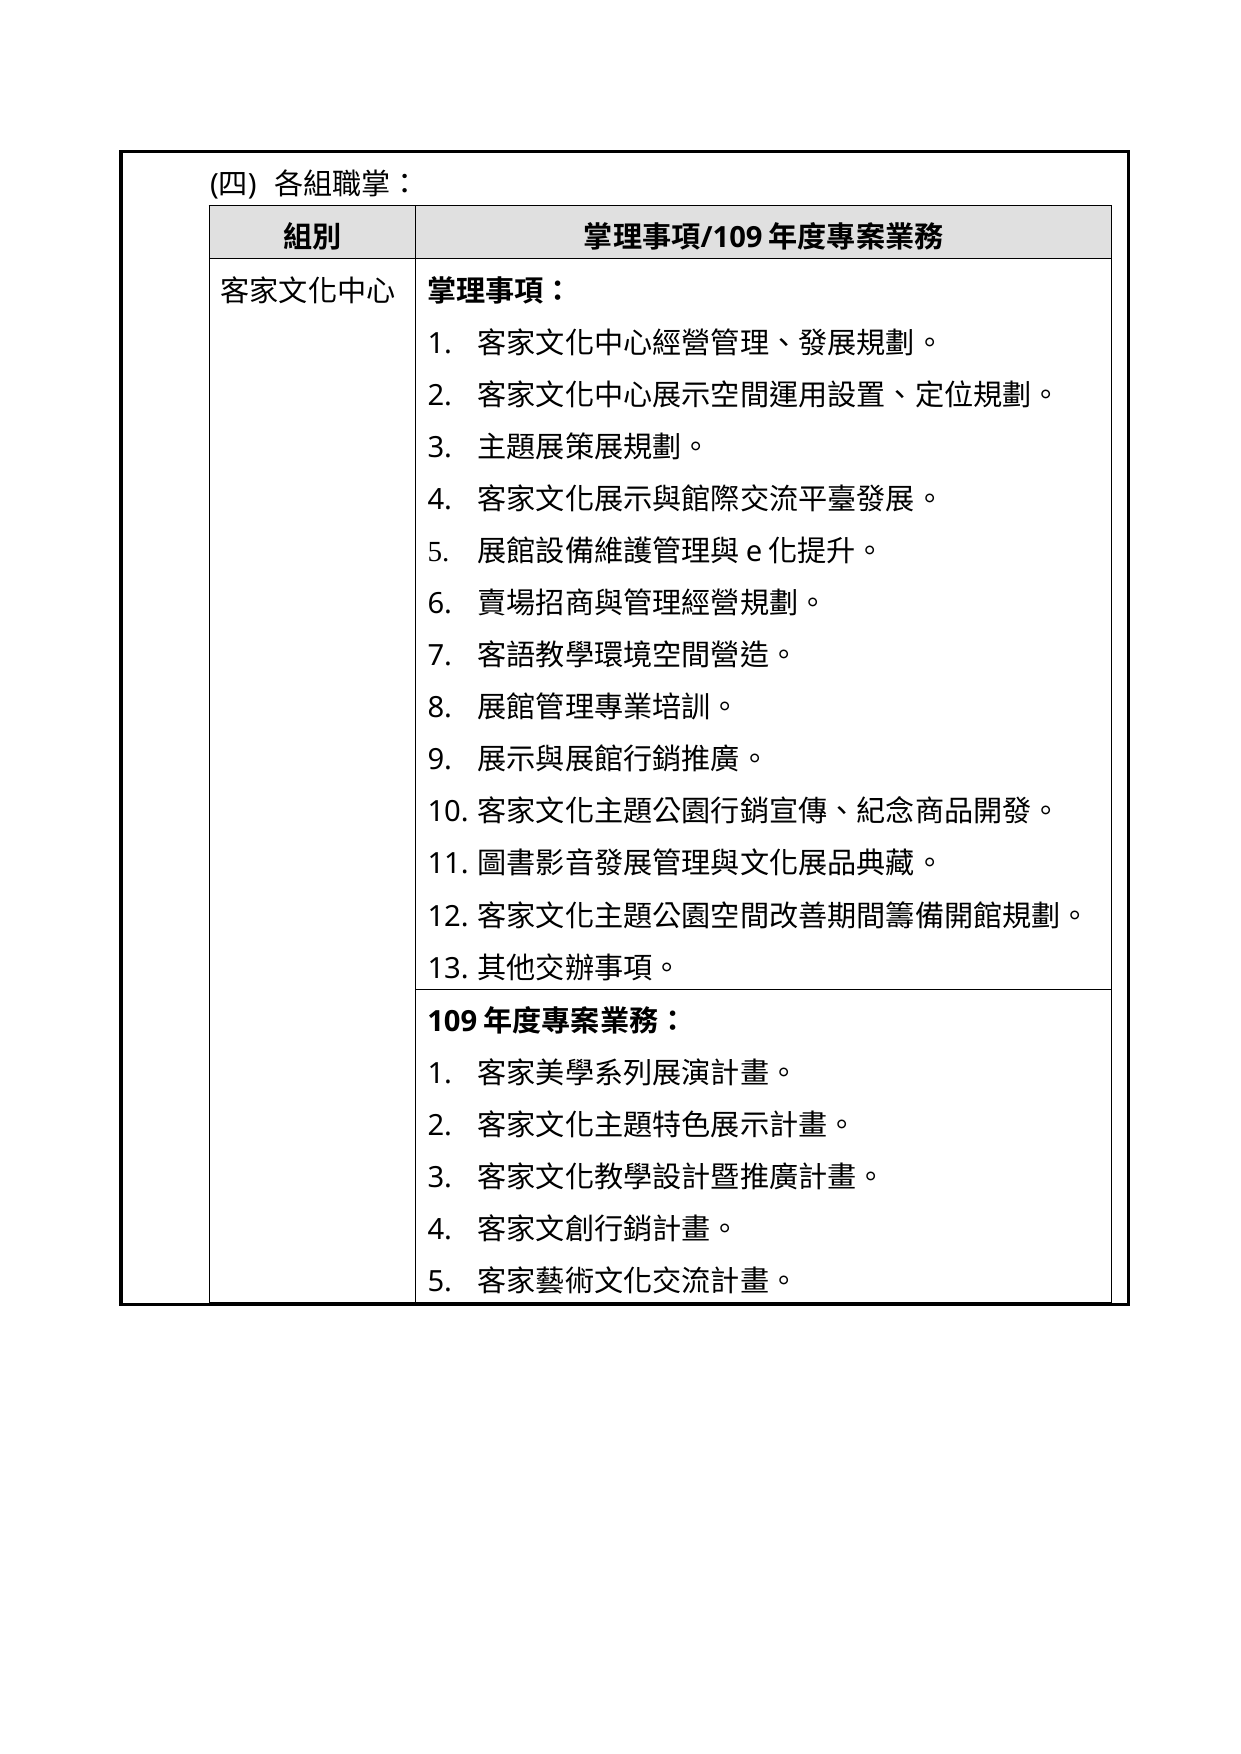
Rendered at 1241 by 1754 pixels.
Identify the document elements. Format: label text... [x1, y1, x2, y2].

table_header 掌理事項/109年度專案業務 [416, 206, 1111, 258]
table_header 概況： 設立依據 財團法人台北市客家文化基金會（以下簡稱本會），係臺北市政府民政局民國87年捐助新臺幣3,000萬元成立。本會主管機關臺北市政府客家事務委員會（以下簡稱臺北市客委會）為活化、改善本會運作狀況，使臺北市客家事務之營運可更加活絡，資源得以統籌配置、發揮最大效益，爰於民國98年依據「臺北市財團法人暫行管理規則」規定，輔導本會修訂捐助章程，並遴聘過半數以上市府代表董、監事，組織轉型為辦理本市客家藝文活動的常設機構。 設立目的 依本會捐助章程規定，本會以「推動客家文化研究及客家事務」為宗旨，並辦理下列業務： 推展客家語言文化。 獎助客家學術研究及媒體客家專題節目之製作。 獎助客家藝文、歌謠創作及通俗讀物之編纂。 舉辦各類客家文化民俗活動。 從事本市客家人之田野調查。 從事客家文獻蒐集彙整。 其他客家事務相關事項及不動產之管理運用。 組織概況（另附組織系統圖） 本會董、監事共22名： 本會設董事會，董事名額17人，並設置監事5人。其董事及監事應有二分之一以上名額由臺北市政府指派市府公務人員擔任；其餘名額經董事會就客籍團體代表、客籍藝文界代表、企業界、學界、專家代表推薦人選，並由市府遴選後，由董事會聘任。董事長1人由董事互選產生，對內綜理會務，對外代表本會。 工作團隊： 本會依「捐助章程」規定，設執行長1人，由董事長提名，並經董事會同意任之。為積極推動臺北市客家事務、落實市政府客家政策，本會執行長係由臺北市客委會主任委員兼任（無給職），對外代表本會，對內綜理會務。 為推動營運「臺北市客家文化主題公園」（以下簡稱客家文化主題公園）各項行動方案，以及因應客家文化主題公園空間改善工程，本會部分業務調整為著重開館籌備、新制度建立與精實管理，擬聘用員工30人，包含專職副執行長1人，統籌客家文化主題公園營運管理業務；研究員1人，深化本會各項專案計畫研究能力，提升客家語言文化整體策展能力與品質；內部業務組織分為「客家文化中心」、「音樂戲劇中心」、「推廣教育中心」、「行政管理中心」等4組，共有主任4人、組員24人。 組織系統圖： 各組職掌： 工作計畫或方針 【計畫緣起--行政契約之簽訂】 本會98年7月30日組織轉型（董事及監事二分之一以上名額由臺北市政府指派之代表擔任），除秉持設立宗旨為客家鄉親服務外，臺北市客委會以「運用行政契約」指定本會無償運用客家文化主題公園，推動客家文化、藝文展演及客庄創意產業等。 ●第1階段：臺北市客委會98年12月31日與本會簽訂「運用行政契約」，委託營運管理客家文化主題公園，為期五年（99至103年）。 ●第2階段：臺北市客委會104年3月17日與本會簽訂「運用行政契約」，委託營運管理客家文化主題公園，為期三年（104至106年）。 ●第3階段：本會依「運用行政契約」第三條運用期間之規定，於106年10月（契約期滿前二個月）主動向臺北市客委會申請續約，契約期間簽訂三年（107至109年）。 【辦理依據】 ●臺北市客委會策略地圖。 ●客家文化主題公園運用行政契約。 ●本會「推動客家文化研究及客家事務」宗旨及「捐助章程」相關規定。 【營運願景--營造友善農業、跨界藝術、創新工藝、流行風尚的客家文化主題公園】 客家文化主題公園於民國100年10月15日開園，占地約4.03公頃，位於臺北市中正區汀州路3段2號，旁臨新店溪及古亭河濱公園，蘊藏豐富自然生態及臺北市城南地區人文內涵。園內有「臺北市客家文化中心」、「臺北市客家音樂戲劇中心」、「客庄生活館」等3棟館舍，提供室內多元展演空間；戶外設置福德祠、敬字亭、茶山水田、生態溝渠、水車、農村雕塑等設施，並於露地栽培多樣客家時令農作物，另有跨堤平臺廣場、自行車道等健康景觀休憩空間。 ●植基農業與藝術： 在既有社教與民政基礎上，積極規劃園區景觀設施、軟體服務等客家元素，朝「藝術」與「農業」延伸，讓兩者碰撞、接枝，為臺北客家發展出友善農業、跨界藝術、創新工藝、流行風尚的當代特色。 ●串聯客庄： 以客家文化主題公園為創作基地，透過徵件與串流計畫，建構連結客庄與都市的平台，讓都會青年經此紐帶，深入瞭解客庄語言、農業、社會、文化發展脈絡，同時亦獲得音樂、舞蹈、戲劇、文學、紀錄片、影像……等創作題材與元素，發展出符合當代客家社會的文化內涵，並於客家文化主題公園場館發表，讓市民與社會大眾認識客家多元面向。 ●形塑臺北新客莊： 以臺北市客家文化主題公園為立基點，連結臺北市客家社團、居民與周邊客家人文地景與產業資源，形塑以「臺北•當代•客家」為核心的臺北新客莊。 計畫名稱：「臺北市客家文化主題公園」109年度營運計畫。 計畫重點： 本會位居臺北都會地區，為朝向當代社會轉身，自105年度起，在客家文化主題公園營運上嵌入「新農業‧新藝術‧新風尚‧新工藝」4大主軸，期融入當代性的設計、都市型的展演，以創新思維和方法，爭取客家鄉親長輩與都會年輕人的認同。經過為期三年的試驗、討論與對話，我們更確定「臺北‧當代‧客家」是本會前進的步伐，我們一面追尋傳統，吸取養分；一面探索當代，挑戰未來。 109年度為臺北市客委會「客家主題公園空間改善計劃」施工期間，園內「臺北市客家文化中心」、「臺北市客家音樂戲劇中心」、「客庄生活館」等三棟館舍因應施工休館，本會部分業務調整為著重開館籌備、新制度建立與精實管理。 綜上，本會109年度業務主要透過「打造客家語言友善環境」、「著重客家青年世代傳承」、「推動都會客家文化特色」三大策略目標，辦理17項行動方案。 策略目標一：打造客家語言友善環境（共3項行動方案） 臺北客家書院 計畫內容： 臺北客家書院計畫以客家語言文化為主軸，連結工藝美學、藝術創作、影像敘事等領域，透過各種課程、工作坊、公共參與活動的舉辦，建構都會客家的辦學定位與方法，朝完整的當代客家學習體系目標邁進。 以五大領域「新工藝、新藝術、新農業、新風尚、客家語言及文化」為課程發展主軸，除推出進階傳統八音班課程外，也支持年輕師資發展創新課程，以吸引青年世代加入，並激發大眾對客家文化的想像與共鳴。 因應空間改善案施工期間，課程移至臺北市客委會館舍上課。 辦理期程： 甲、1-3月及6-8月進行上、下學期課程招生。 乙、3-5月、8-10月辦理課程徵件及課程審查。 丙、6-7月、11-12月辦理課程成果展。 經費需求：約350萬元。 預期效益： 透過客語教學及文化推廣，呈現都市隱性及非客家族群之風貌，並促進不同族群之間的互動交流，增進大眾對客家文化的認識與投入。 培植客家藝術及語言文化專業者，建立客家終身學習環境。 學員參與數660人。 課程開班數（含工作坊）28-32班。 本案以課程講師、學員培力，及進階課程發展為工作核心，相關成果亦可成為未來開館展示、活動展演內容。 全案預算之20%為籌備開館預算。 志工培訓計畫 計畫內容： 本計畫將招募及培訓具有藝術文化專長之民眾成為客家文化主題公園志工，協助推廣客家文化，展現客家傳統智慧與現代創意。經由不定期專業課程之專長培養，使志工持續增能，學以致用，運用於提供民眾來園各項服務。 為因應108-109年度本公園空間改善計畫，將籌組客家志工行動服務巡迴隊，並聯合周邊大專院校招募客家青年志工，至親子館、藝文館舍等巡迴推廣認識客家文化，並強化客家文化主題公園戶外志工導覽服務，包含蒔田、割禾、節氣等文化活動，預計辦理15場次。 結合臺北客家書院辦理至少5-6場志工培訓課程，以及1場參訪研習活動。地點將選擇北臺灣客庄地區。 其他經費用於定期舉辦2場志工大會、表揚、聯誼、幹部會議、慶生會等活動，以及辦理志工行政相關庶務工作。 辦理期程： 甲、4-10月辦理培訓課程與巡迴服務活動。 乙、6、11月辦理志工大會。 丙、11月辦理志工參訪交流活動。 經費需求：約40萬元。 預期效益： 總活動志工參與人數預計800人次，服務對象人數預計600人次。 本案以空間改善期間志工培力、園區服務、推廣客家語言及文化，以及未來公園開館推廣為主要核心。 全案預算之40%為籌備開館預算，辦理「志工服務品質」學習課程。 客家美學系列展演計畫 計畫內容： 為籌備開館準備，規劃館藏藝術品創作，將以客家文化各面向為主題，委託藝術家創作具水準的藝術展示品等。 搭配系列文化教育主題活動，達到推廣客家文化之目的。 辦理期程：109年2月至12月。 經費需求：約100萬元。 預期效益： 提升一般民眾對客家文化的瞭解與認同度。 民眾滿意度達85％以上。 籌備開館之預算比重70%，主要使用於增設館藏藝術品之用。 策略目標二：著重客家青年世代傳承（共2項行動方案） 客家串流計畫 計畫內容： 本計畫109年度將以製作未來客家音樂戲劇中心開館之一樓展示陳設內容為主，相關成果及展覽和影音將整合為未來開館一樓之展示。 109年度將爬梳過去五屆串流計畫的精采案例，透過青年實務參與實踐，找尋客家藝術多元視角，為當代客家新契機，注入臺北當代能量。 以社會實踐展現串流青年實踐家的創作成果與理念，聆聽他們如何與社會進行對話、用媒材創作注入客家新想像。期望越來越多的新一代創作者投入客家藝術創作，豐富未來新開館的當代客家藝術主題公園，共同建構成為臺北客家藝術創生基地。 辦理期程：本案辦理總期程為1月至12月 1-2月標案內容規劃。 乙、3-4月辦標案作業流程。 丙、4-5月與獲選團隊進行議價簽約。 丁、6-8月標案策展執行。 戊、9-10月辦理成果展。 11-12月進行全案驗收。 經費需求：160萬元。 預期效益： 109年預計將爬梳過去五屆串流計畫的精采案例，以成果展及論壇的方式辦理，開啟青年與客庄的對話方式，挖掘當代客家的多元面貌。 從計畫徵選提案看見客家年輕世代新視野，為臺北市客家新世代提供自我實踐與創新機會。 預計辦理1場成果展、1場論壇；辦理成果展參與人數預計達300人次。 全案預算之100%為籌備開館預算，本案成果展內容為「臺北市客家音樂戲劇中心開館之串流計畫成果展」之前期籌備。 客家藝術文化交流計畫 計畫內容： 客家文化主題公園不僅是客家文化終身學習友善環境，更是凝聚藝術能量的重要平台。由於社會環境快速變遷，客家藝術文化正需要被社會看見，並做適當保存與紀錄。 由青年藝術家應用各種媒材進行藝術創作，探討客家美學的設計邏輯及跨界實驗，體現傳統藝術再生之新能量。 辦理期程：本案辦理總期程為2-12月。 經費需求：100萬元。 預期效益： 推廣並提升客家藝術精緻度，使客籍或非客籍的臺北市民朋友對本公園推動的業務工作有更深度的認識與瞭解。 提升公園與其他城南藝文館所推展交流合作機會，提高能見度。 活動總參加人數1,000人次。 滿意度達85%以上。 籌備開館預算比重40%，使用於未來館舍裝置藝術品製作之用 策略目標三：推動都會客家文化特色（共12項行動方案） 客家文化主題特色展示計畫 計畫內容： 藉由靜態展覽及動態的文化體驗活動，提升臺北市民對客家文化的認識與瞭解。 結合客家當代社會議題的設定，由不同角度如人類學、社會學等，爬梳客家歷史脈絡。希冀完整呈現客家文化在當代社會的各樣精采面貌，提升大眾對客家文化認同與理解。 規劃巡迴展並藉由與110年開館展覽主題設計的串聯，讓此巡迴展作為開館展的前期宣傳並達到行銷臺北市客家文化主題公園計畫於110年開館之宣傳目的。 執行110年度開館展覽的前期籌備規畫。 辦理期程：109年2月至12月。 經費需求：約450萬元。 預期效益： 觀展與參與推廣人數達10,000人。 充實臺北客家當代藝術資料庫，匯集及累積當代客家展覽典藏。 民眾滿意度85%以上。 籌備開館預算比重30%，使用於開館展覽前期籌備規劃。 客家文創行銷計畫 計畫內容：為推廣客家文創產業，吸引客家豐沛的設計人才，創造客家文化傳統新價值，計畫辦理客家文化主題公園吉祥物、line貼圖製作等活動，達到行銷客家文化主題公園之目的。 辦理期程： 109年2月至12月。 經費需求：約50萬元。 預期效益： 透過呈現客家文化創意多面向，建立當代客家文化創意的匯集平台，增加民眾對客家文化的好感度。 參與人次2,000人次。 民眾滿意度達85%以上。 籌備開館預算比重20%，使用於辦理110年度開館活動之宣傳。 臺北新客莊營運暨研究計畫 計畫內容： 為營運客家文化主題公園，推動臺北市客家總盤點。 研擬「臺北客家」定位。 建構臺北市客家人各面向資料庫。 透過與臺北客家界對話，拓展新議題，開啟研究新視野。 辦理期程：本案辦理總期程為1月至12月。 甲、1月進行標案需求撰寫、相關規劃暨前期諮詢會議。 乙、2月辦理招標及相關審查作業。 丙、2-3月與獲選廠商進行議價簽約。 丁、3-11月進行全案執行。 戊、11-12月進行全案驗收。 經費需求：約200萬元。 預期效益： 產出一冊臺北新客莊研究報告。 產出臺北客家文化主題公園未來營運綜合建議。 舉辦一場次臺北客家暨都會客家研究成果座談會，預計有100人次參與。 建構臺北市客家名錄。 做為未來「臺北客家文化地圖」籌備之用。 全案預算之100%為籌備開館預算 客家文化教學設計暨推廣計畫 計畫內容： 以客家文化傳統節慶、食衣住行等為主題，進行教案設計，規劃具吸引力的學習課程。 提供學校團體及親子家庭共同參與體驗、認識學習客家文化及語言的機會。 辦理期程： 109年2月至12月。 經費需求：50萬元。 預期效益： 設計結合客語及客家文化的學習教案，達到客家文化學習目的。 提高大眾對客家文化的認同及好感度。 參與人數1,500人次。 童遊客家-客語推廣計畫 計畫內容： 因應空間改善案，本案場域得移置其他客家館舍辦理，並以親子與青年參與為主軸，打造多元客語學習環境 為更有效率推動客語，擬邀請專業團隊，將熱門之營隊活動結合客語推廣。 辦理期程：109年2月至12月。 經費需求：約100萬元。 預期效益： 辦理3梯次「童遊客家主題活動」，預計120名學員。 落實都會客家之教育、娛樂、育樂功能，營造「幼有所長、壯有所用、老有所依」之全人友善環境。 本案空間改善期間持續辦理，活絡公園營運，及未來開館推廣。 臺北客家農場經營計畫 計畫內容： 運用公園戶外空間場域，透過維護生態資源、營造客庄意象、打造農耕場所等面向，教育市民參與環境管理與發展運作。 發展臺北新客莊精神，形塑協力、分享與創生的實踐平台。 呼應田園城市發展願景，透過實作反映多元的都市農耕議題。 配合時令節慶，提供市民參與的農事體驗，並形塑為生活演繹。 辦理期程：109年1月至12月。 經費需求：約150萬元。 預期效益： 建構10處環境教育空間。 自辦活動100場。 參與人數20,000人次。 以農業建構區域整合。 本案空間改善期間持續辦理，活絡公園營運，及未來開館推廣。並以「客家農場資訊整合」為重點項目，相關成果亦可成為未來志工經營或開館展示參考資料。 全案預算之20%為籌備開館預算。 主題表演藝術節目邀演計畫 計畫內容： 本案109年度將以籌備未來開館營運為首要工作項目，自專業人員培力、國際藝術節策展行銷培力、館際合作以及開館大戲前期製作等，以期未來開館時，軟硬體皆能同步到位，使預算效益增幅。 因應空間改善案，本案以製作未來開館大戲為主要核心，擬以「音樂、戲劇、跨界展演」等三種表演藝術構面切入，呈現不同表演藝術類型的當代客家節目，持續累積當代客家文本。 延續108年委託創作前期製作成果，擬辦理1檔委創節目展演活動，並辦理1檔委託創作節目前期製作發表，本案預算為200萬元。 辦理「臺北客家劇場培力計畫」，因應本會組織改組，為臻臺北市客家音樂戲劇中心營運健全，擬進行專業人員培力，期於空間改善工程後，專業人力及硬體設備皆能更臻完善，本案預算為10萬元。 辦理「國際藝術節策展行銷培力計畫」，109年度基金會將自行策劃辦理「客家國際藝術節」，進行相關節目整合行銷，本案預計整合「當代敘事影展、客家國際交流音樂會、串流計畫、委創節目」，進行整體行銷策劃，本案預算為40萬元。 因應空間改善工程，本案擬將系列活動移至公園戶外或與臺北市其他藝文館舍合作辦理。 辦理期程： 委託創作開館大戲之總期程為1-12月。 (甲) 1月節目提案規劃。 (乙) 2-3月辦理審查會議。 (丙) 4-5月與獲選廠商議價簽約。 (丁) 5-11月為活動執行期。 (戊) 11-12月進行全案驗收。 乙、臺北客家劇場培力計畫總期程為1-12月。 (甲) 1-2月活動規劃。 (乙) 3-10月為活動執行期間。 (丙) 11-12月進行全案成果撰寫及驗收。 丙、「客家國際藝術節」節目整合行銷計畫總期程為1-12月。 (甲) 1-2月活動規劃。 (乙) 3-8月為活動前期行銷。 (丙) 9-10月「客家國際藝術節」重點行銷活動執行。 (丁) 10-12月成果撰寫及驗收核銷。 經費需求：約250萬元。 預期效益： 總參與人數預計1,200人次。 辦理1場委創節目演出及相關推廣活動，預計300人次參與。 辦理1場讀劇發表，預計250人次參與。 辦理臺北客家劇場培力計畫，預計50人次參與。 辦理客家國際藝術節整合行銷計畫，預計600人次參與。 全案預算之100%皆為籌備「臺北市客家音樂戲劇中心開館慶系列展演活動」之預算。 客家表演藝術新創徵件計畫 計畫內容： 本案為延續型計畫，旨在吸引更多專業藝文團隊投入客家創作，並使客家音樂戲劇中心成為臺灣客家藝文節目創生之搖籃，製作之節目亦可成為開館系列節目，以蓄積未來開館展演質量。 為建立優質客家文化展演平台，鼓勵藝文團體將客家文化融入創作、拓展表演藝術多元視野，徵求結合客家元素、連結與想像為主題之專業劇目製作與演出，用充滿議題性的創新展演製作，呈現當代客家社會的縮影，並呼應當代客家文本的命題面向。 本案擬公開徵求3檔展演節目，每案至高資助50萬元，以延續當代客家徵件計畫精神、持續累積當代客家文本，活絡客家表演藝術生態，以形塑當代客家意象。 因應空間改善工程，減少錄取節目數量，本案擬將系列活動移至公園戶外或與臺北市其他藝文館舍合作辦理，本案經費較上年度相比減列50萬元整。 辦理期程：本案辦理總期程為1-12月。 甲、1月簡章辦法公告並公開徵求提案企劃書。 乙、2-3月辦理說明會及審查作業。 丙、4月與獲選廠商議價簽約。 5-11月活動執行，預計於8-11月辦理節目演出。 11-12月進行全案驗收。 經費需求：約170萬元。 預期效益： 預計分為「當代戲劇、展演出版、親子展演、攜手薪傳」四大類型，公開徵求3檔節目，根據入選類別規定，將進行4-5場次演出。總參與人數為1,300人。 各檔節目預計辦理2場次推廣活動，3檔節目共計辦理6場次推廣活動，預計參與人數為300人次。 觀賞演出人數預計為1,000人次。 票房收入預計190,000元。 本案行政預算為為20萬元，150萬元為3檔節目製作預算，全案預算之88%為籌備「臺北市客家音樂戲劇中心開館慶系列展演活動」之預算。 客家敘事影像放映計畫 計畫內容： 本案為109年度「國際藝術節策展行銷培力計畫」-客家國際藝術節系列活動之一，除了戲劇中心人員國際策展能力培力外，更為未來開館進行開館預告及相關行銷，預計於客家音樂戲劇中心位處之臺北城南區域，辦理「客廳」計畫，將系列活動辦理於臺北客家人的客廳、獨立書店、藝文空間等地，以創意活動行銷客家音樂戲劇中心，並積累周遭藝文群眾能量，以打造客家音樂戲劇中心品牌形象、收未來開館觀眾人流效益。 從「客家」概念延伸出發，廣泛與族群、環境、群體意識、自我的歷史與社會脈絡中找出相關的可能性。藉由影像呈現在文化的碰撞過程中，觀察客家族群如何透過影像面對並反思自身的文化。 辦理「第五屆當代敘事影展」，開啟新客家影像視野，以語言、族群、文化及性別架構論述，反觀客家在當代社會無法突破的框架和衝擊，期能重組與對話，回應現階段面臨的問題。 辦理期程：本案辦理總期程為1-12月。 甲、1月進行標案需求撰寫與相關活動規劃。 乙、2月辦理招標及相關審查作業。 丙、2-3月與獲選廠商進行議價簽約。 丁、4-7月為活動前期規劃、視覺設計、片單授權。 戊、8月活動宣傳期 己、9-10月辦理影展放映活動。 庚、11-12月進行全案驗收。 經費需求：約240萬元。 預期效益： 規劃至少8檔以上主題精選影片，預計辦理放映10場次以上、推廣活動4場次，吸引市民增進對影像紀錄之欣賞，提升大眾對世界族群文化議題的關注。 預計本案參與人數達1,000人次以上。 本案以人員策展培力、行銷客家音樂戲劇中心及未來開館推廣為主要工作核心，相關成果亦為未來音樂戲劇中心開館一樓展示內容。 全案預算之80%為籌備未來「臺北市客家音樂戲劇中心開館慶之當代敘事影展成果展」預算。 客家民間信仰與歲時節俗推廣計畫 計畫內容： 本計畫透過於都市客家中展現傳統慶典，達到凝聚客家鄉親、發揚客家文化的精神，並以減少斷層、增加青年參與為目標，讓民間信仰活動注入新活水，攪動客家節俗新生命。 透過慶典中各項特色活動，讓更多市民接觸參與，瞭解客家人文信仰及生活智慧，達到推廣客家族群信仰歷史的脈絡、重現當代客家信仰價值。 辦理期程：本案辦理總期程為1月至12月。 甲、1-2月辦理新春系列活動。 乙、2-3月辦理伯公生活動。 丙、3-4月辦理三山國王活動。 丁、5-6月、8-9月辦理親子手作及節慶暖場活動。 戊、11-12月辦理收冬慶活動。 經費需求：約250萬元。 預期效益： 以客家信仰習俗為根，增加後生參與及客家社團互動，逐步減少文化斷層。 邀請市民朋友共同參與，強化客家民俗文化印象。 活絡公園場域，帶動公園人潮。預計活動參與3,000人次。 本案空間改善期間持續辦理，活絡公園營運，及未來開館推廣。 客家生活物產推廣平台 計畫內容： 持續串聯全國客庄團隊，呈現在地生活、產業工作故事、物產體驗等內涵。 打造客家文化主題公園之「竹夢市集」、「平起平坐野餐日」、「見學客庄」等活動成為臺灣客家物產推廣之國際品牌。 辦理期程： 1-12月辦理竹夢市集。 3-11月辦理「平起平坐野餐日」、「見學客庄」等產業推廣活動。 經費需求：約115萬元。 預期效益： 增加客庄產業串連至竹夢市集參展數達20攤。 辦理6場客庄生活及產業推廣活動。 打造客庄生活圈，提升群眾凝聚力與互動。 預期吸引約1,200人次參與。 本案空間改善期間持續辦理，活絡公園營運，及未來開館推廣。本案活動，若施工狀況影響無法辦理，則另行調整形式辦理。 國際唱客音樂交流計畫 計畫內容： 本案為109年度「國際藝術節策展行銷培力計畫」-客家國際藝術節系列活動之一，除了戲劇中心人員國際策展能力培力外，更為未來開館進行開館預告及相關行銷，更以客家表演藝術作為文化外交的利器，以打造臺北客家成為國際客都，形塑客家音樂戲劇中心品牌形象，以大型國際藝術節的策辦，為未來開館持續積累藝文能量。 透過合唱形式，延續客庄唱山歌之生活與記憶，呈現臺北當代都會客家生活。主動進擊、參與、陪伴，進而擾動、影響並提高既有臺北市客家社群的參與度。 打造客家國際藝術節，結合客家社團、青年團隊，以及國際優秀藝文團隊，攜手打造有溫度的策展，期能黏著客家的傳統與當代。 本案為第四屆舉辦國際交流音樂會活動，109年因應本會空間改善工程，擬將系列活動移至公園戶外或與臺北市其他藝文館舍合作辦理。 辦理期程：本案辦理總期程為1-11月。 甲、1-2月標案需求撰寫及活動規劃。 乙、3-4月辦理招標相關作業。 5-9月為活動籌備、國際團隊接洽與活動執行期 9月辦理7至10天之系列活動。 10-11月進行全案驗收。 經費需求：280萬元。 預期效益： 本案總參與人數預計2,200人（參與演出團隊共100人、推廣活動參與人數300人、觀賞及交流人數1,800人次）。 本計畫預計邀請2組國際團隊、2組國內專業團隊共同演出，文化之夜活動至少邀請3個臺北客家社團參與。 本次活動預計為期7至10天，包含辦理推廣活動2場次、各國文化之夜3場次、節慶音樂會成果展演1場次。 本案以人員策展培力、行銷客家音樂戲劇中心及未來開館推廣為主要工作核心，相關成果亦為未來音樂戲劇中心開館一樓展示內容。 全案預算之80%為籌備「臺北市客家音樂戲劇中心開館慶之國際交流音樂會成果展」預算。 經費需求：6,957萬元 管理費用：3,879萬2,000元 人事費用：2,143萬8,000元 單位：新臺幣元 行政費用：1,735萬4,000元 單位：新臺幣元 其他業務支出：3,077萬8,000元 單位：新臺幣元 預期效益： 質化效益： 建構客家文化主題公園為客家語言友善場域，讓不同年齡層的社會大眾與市民朋友，能在此體驗客語情境。 建立「臺北客家書院」多元學習體系，有效推動客語教育。 透過徵件與串流計畫，提供臺北市青年參與客家多元管道。 形塑以「臺北•當代•客家」為核心的臺北新客莊。 客家文化主題公園成為客家展演新創基地，鼓勵藝文團體將客家融入創作，拓展客家藝術多元視野。 積極與客家委員會公告發布之70個客家文化重點發展區鄉（鎮、市、區）合作交流，以農業、藝術、工藝、流行風尚等元素，讓客家及非客家族群認識客家文化。 因應「客家主題公園空間改善計畫」施工期程，為完工後新增之展場籌備規劃各項特展與開幕展。 量化效益： 因109年度為臺北市客委會「客家主題公園空間改善計畫」施作期間，屆時「臺北市客家文化中心」、「臺北市客家音樂戲劇中心」、「客庄生活館」等三棟館舍將受工程影響休館，爰全年度預計入園人數為52萬人次（此數字係依據107年度入園人數72萬8,753人次，扣除該年度各館入館總人數20萬人次，再加上園區外參與人數推估），統計方式為： 園區外參與人數：受限於客家文化中心與客家音樂戲劇中心封館，部分計畫將移至園區外實施，人數計算將以報名人數與售票數推估。 活動預計未達3,000人次：以場地使用單位報名人數、分發之文宣品數量等數據推估。 活動預計達3,000人次以上：依人流尖峰、離峰時段，以「區域面積法」或「出入口點算法」推估。 營運客家文化主題公園全年度自償率預計為2.68%。自償率計算方式為：（受贈收入＋其他業務收入＋業務外收入）/收入總額。 參與「臺北客家書院」學員數為660人以上。 辦理客家文化體驗活動場次130場以上。 參與客家公園「客家語言文化推廣」活動滿意度為88%以上。 辦理「客家表演藝術系列」表演場次為15場次以上。 辦理「都會客家表演藝術活動」場次為9場次以上。 辦理「客家美食推廣活動」場次為5場次以上。 參與「客家生活物產各原鄉交流」人次為5,000人次以上。 參與「國際唱客交流音樂會」人數為2,200人次以上。 本年度預算概要 收支營運概況 收入總額為7,007萬元 業務收入：6,973萬8,000元 受贈收入：20萬元。 政府補助基本營運收入：6,819萬元。 含臺北市客委會「臺北市客家文化主題公園經營管理及相關文化推廣」補助款6,469萬元（經費運用於管理費用之人事費用、行政費用及其他業務支出等)，及「臺北客家書院」補助款350萬元（歸於其他業務支出之「活動支出費」項下）。 其他業務收入：134萬8,000元。 預計包含場地租借收入43萬9,000元、臺北客家書院報名費用收入50萬元、DIY體驗活動收入2萬元、夏令營活動收入16萬1,000元、其他業務活動收入4萬8,000元、展示演出售票收入18萬元等，將依「運用行政契約」及臺北市客委會105年5月27日北市客一字第10530260400號函規定，年度結算時應將收入扣除管銷成本之盈餘，全數繳回臺北市客委會。 業務外收入：33萬2,000元 含財務收入之利息收入33萬2,000元（本會設立基金新臺幣3,000萬元於台北富邦銀行定存，以2年期固定利率年息1.105％計及活期存款利息收入）。 支出總額為6,957萬元 管理費用：3,879萬2,000元 人事費用：2,143萬8,000元（含編制員額30人薪資、獎金及雇主依法應負擔之勞保費、健保費、勞工退休金等費用）。 行政費用：1,735萬4,000元（含修繕費、全園區及館舍水電費、稅捐、訓練費、保全費、清潔費、景觀維護費、設施及機電設備養護費等費用）。 其他業務支出：3,077萬8,000元 含活動支出490萬元、業務推展2,070萬元、產業推廣495萬元及其他業務費用22萬8,000元。 總收支相抵後，預計賸餘50萬元 現金流量概況 業務活動之淨現金流入51萬1,976元。 投資活動之淨現金流出0元。 籌資活動之淨現金流出50萬元。 現金及約當現金之淨增為1萬1,976元。 期初現金及約當現金為34萬7,671元。 期末現金及約當現金為35萬9,647元。 淨值變動概況 本年度期初淨值3,037萬6,263元 本年度賸餘為50萬元。 本年度解繳市庫為50萬元。 期末淨值3,037萬6,263元。 前年度及上年度已過期間預算執行情形及成果概述 前年度決算結果及成果概述 107年度決算結果： 收入總額為8,194萬3,206元 業務收入：8,161萬1,636元 受贈收入：1,000元，占總收入0.00％。 政府補助基本營運收入：7,389萬3,337元，占總收入90.18％（包含臺北市政府客家事務委員會「臺北市客家文化主題公園經營管理及相關文化推廣」補助款7,035萬4,386元、臺北市政府客家事務委員會「臺北客家推廣教育中心」補助款343萬8,951元），以及中央客家委員會「2018第四屆當代敘事影展」補助款10萬元。 其他業務收入：771萬7,299元，占總收入9.42％（包含停車場收入272萬8,418元、場地收入243萬5,681元、臺北客家推廣教育中心收入53萬9,006元、手作教室收入28萬4,761元、夏令營/青年工作營收入13萬1,188元、其他業務活動收入10萬5,402元，以及售票收入149萬2,843元）。 業務外收入：33萬1,570元 財務收入之利息收入：33萬1,464元，占總收入0.40％。 其他收入：106元，占總收入0.00％ 業務支出總額為8,013萬1,219元 管理費用：4,050萬4,948元。 人事費用：1,881萬1,021元，占總支出23.48％。 行政費用：2,169萬3,927元，占總支出27.07％。 其他業務支出：3,962萬6,271元，占總支出49.45％。 收支相抵後，本期賸餘181萬1,987元 107年度成果概述： 場館使用情況：客家文化主題公園107年度室內場館、戶外園區使用於辦理各項活動計1,063場次。 107年度累計入園人數為72萬8,753人次。 舉辦導覽場次共349場，服務1萬1,987人次。 志工隊人數145人，服務時數共2萬187小時。 媒體露出341則（電視、廣播、平面報章雜誌、網路）。 上年度已過期間預算執行情形 收入總計（108年1月1日至6月30日）：2,726萬4,935元 有關「實收金額」2,726萬4,935元，來源說明如下： 業務收入：2,707萬8,956元 政府補助基本營運收入：2,425萬元（包含臺北市客委會「臺北市客家文化主題公園經營管理及相關文化推廣」第一期補助款2,250萬元、「臺北客家推廣教育中心」第一期補助款175萬元）。 受贈收入：5萬4,607元。 其他業務收入：277萬4,349元(包含停車場收入67萬5,463元、場地收入68萬5,862元、臺北客家推廣教育中心收入50萬9,807元、手作教室收入20萬8,668元、夏令營/青年工作營收入19萬56元、租金收入48萬7,208元，以及其他業務活動收入1萬7,285元)。 業務外收入：18萬5,979元（包含財務收入項下之利息收入16萬5,779元及其他收入2萬200元）。 支出總計（108年1月1日至6月30日）：2,014萬5,475元 本期賸餘（108年1月1日至6月30日）：711萬9,460元。 其他 無。 [123, 153, 1127, 1303]
table_cell 109年度專案業務： 客家美學系列展演計畫。 客家文化主題特色展示計畫。 客家文化教學設計暨推廣計畫。 客家文創行銷計畫。 客家藝術文化交流計畫。 [416, 990, 1111, 1302]
table_header 組別 [210, 206, 415, 258]
table_cell 客家文化中心 [210, 259, 415, 1302]
table_cell 掌理事項： 客家文化中心經營管理、發展規劃。 客家文化中心展示空間運用設置、定位規劃。 主題展策展規劃。 客家文化展示與館際交流平臺發展。 展館設備維護管理與e化提升。 賣場招商與管理經營規劃。 客語教學環境空間營造。 展館管理專業培訓。 展示與展館行銷推廣。 客家文化主題公園行銷宣傳、紀念商品開發。 圖書影音發展管理與文化展品典藏。 客家文化主題公園空間改善期間籌備開館規劃。 其他交辦事項。 [416, 259, 1111, 988]
